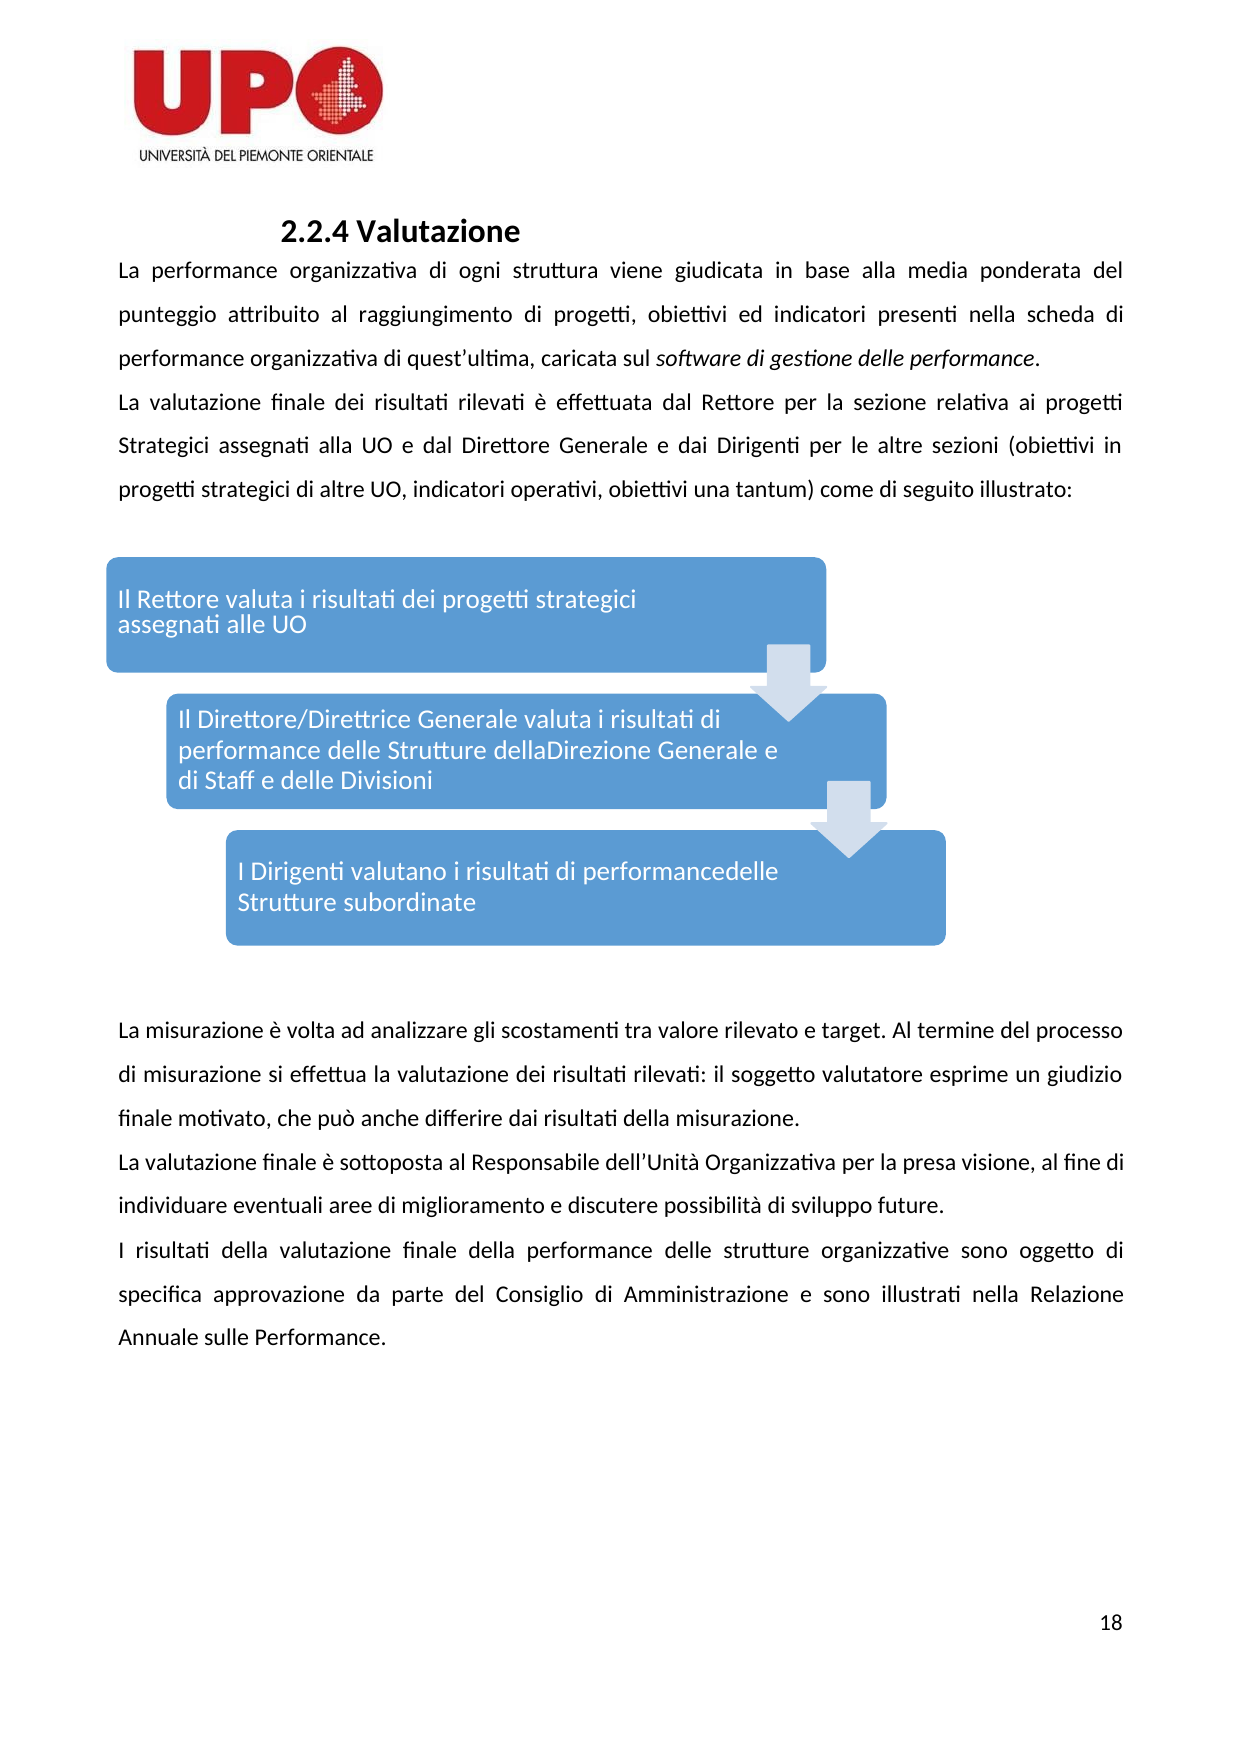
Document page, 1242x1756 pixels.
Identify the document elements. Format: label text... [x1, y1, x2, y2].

text La valutazione finale dei risultati rilevati è effettuata dal Rettore per la sezione relativa ai progetti Strategici assegnati alla UO e dal Direttore Generale e dai Dirigenti per le altre sezioni (obiettivi in progetti strategici di altre UO, indicatori operativi, obiettivi una tantum) come di seguito illustrato: [118, 387, 1124, 504]
text La misurazione è volta ad analizzare gli scostamenti tra valore rilevato e target. Al termine del processo di misurazione si effettua la valutazione dei risultati rilevati: il soggetto valutatore esprime un giudizio finale motivato, che può anche differire dai risultati della misurazione. [118, 1015, 1124, 1132]
text La performance organizzativa di ogni struttura viene giudicata in base alla media ponderata del punteggio attribuito al raggiungimento di progetti, obiettivi ed indicatori presenti nella scheda di performance organizzativa di quest’ultima, caricata sul software di gestione delle performance. [118, 255, 1124, 372]
text La valutazione finale è sottoposta al Responsabile dell’Unità Organizzativa per la presa visione, al fine di individuare eventuali aree di miglioramento e discutere possibilità di sviluppo future. [118, 1147, 1125, 1220]
text I risultati della valutazione finale della performance delle strutture organizzative sono oggetto di specifica approvazione da parte del Consiglio di Amministrazione e sono illustrati nella Relazione Annuale sulle Performance. [118, 1235, 1124, 1352]
list Valutazione [280, 211, 1185, 251]
